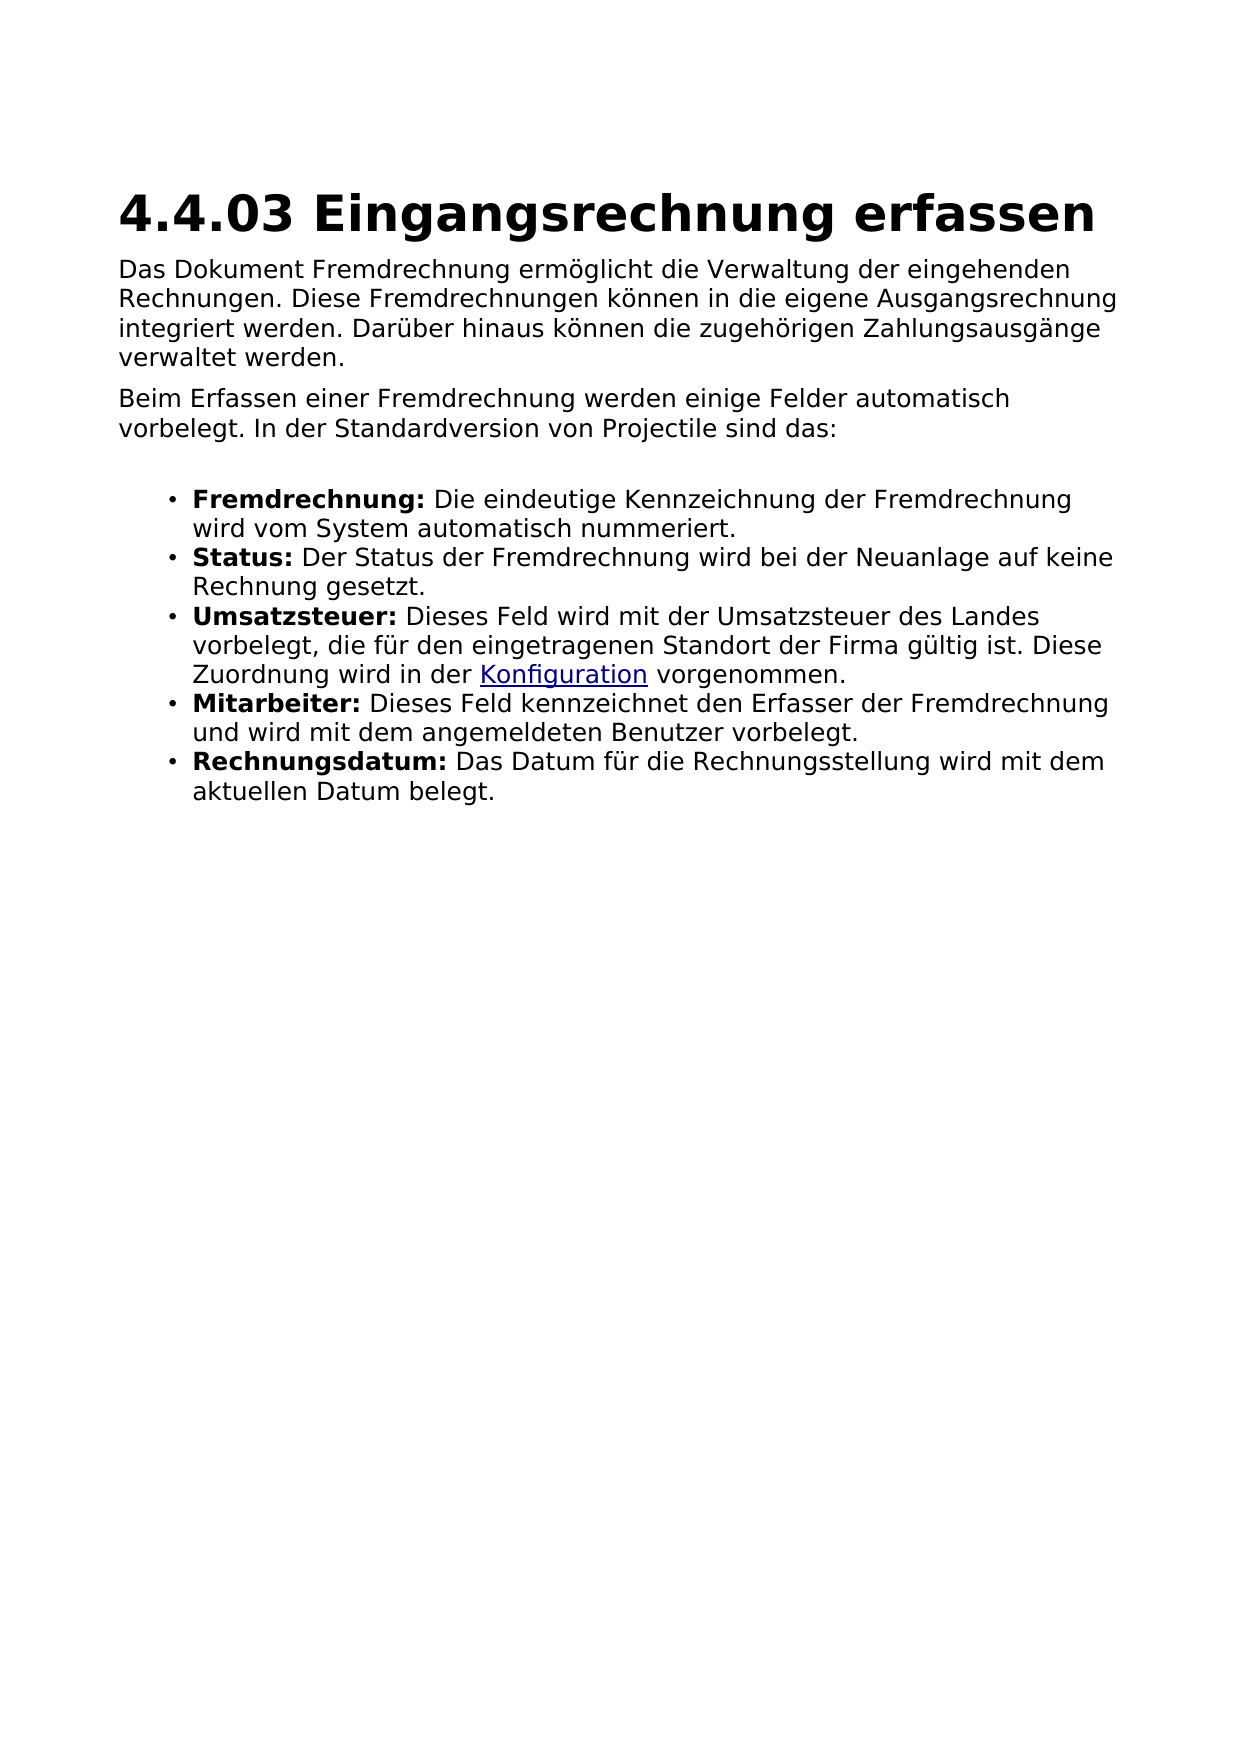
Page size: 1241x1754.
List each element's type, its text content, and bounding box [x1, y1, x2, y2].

list Mitarbeiter: Dieses Feld kennzeichnet den Erfasser der Fremdrechnung und wird mit dem angemeldeten Benutzer vorbelegt. [177, 689, 1122, 747]
subtitle 4.4.03 Eingangsrechnung erfassen [118, 185, 1122, 243]
text Das Dokument Fremdrechnung ermöglicht die Verwaltung der eingehenden Rechnungen. Diese Fremdrechnungen können in die eigene Ausgangsrechnung integriert werden. Darüber hinaus können die zugehörigen Zahlungsausgänge verwaltet werden. [118, 256, 1122, 372]
list Fremdrechnung: Die eindeutige Kennzeichnung der Fremdrechnung wird vom System automatisch nummeriert. [177, 485, 1122, 543]
list Umsatzsteuer: Dieses Feld wird mit der Umsatzsteuer des Landes vorbelegt, die für den eingetragenen Standort der Firma gültig ist. Diese Zuordnung wird in der Konfiguration vorgenommen. [177, 602, 1122, 689]
list Status: Der Status der Fremdrechnung wird bei der Neuanlage auf keine Rechnung gesetzt. [177, 543, 1122, 602]
text Beim Erfassen einer Fremdrechnung werden einige Felder automatisch vorbelegt. In der Standardversion von Projectile sind das: [118, 385, 1122, 443]
list Rechnungsdatum: Das Datum für die Rechnungsstellung wird mit dem aktuellen Datum belegt. [177, 747, 1122, 806]
